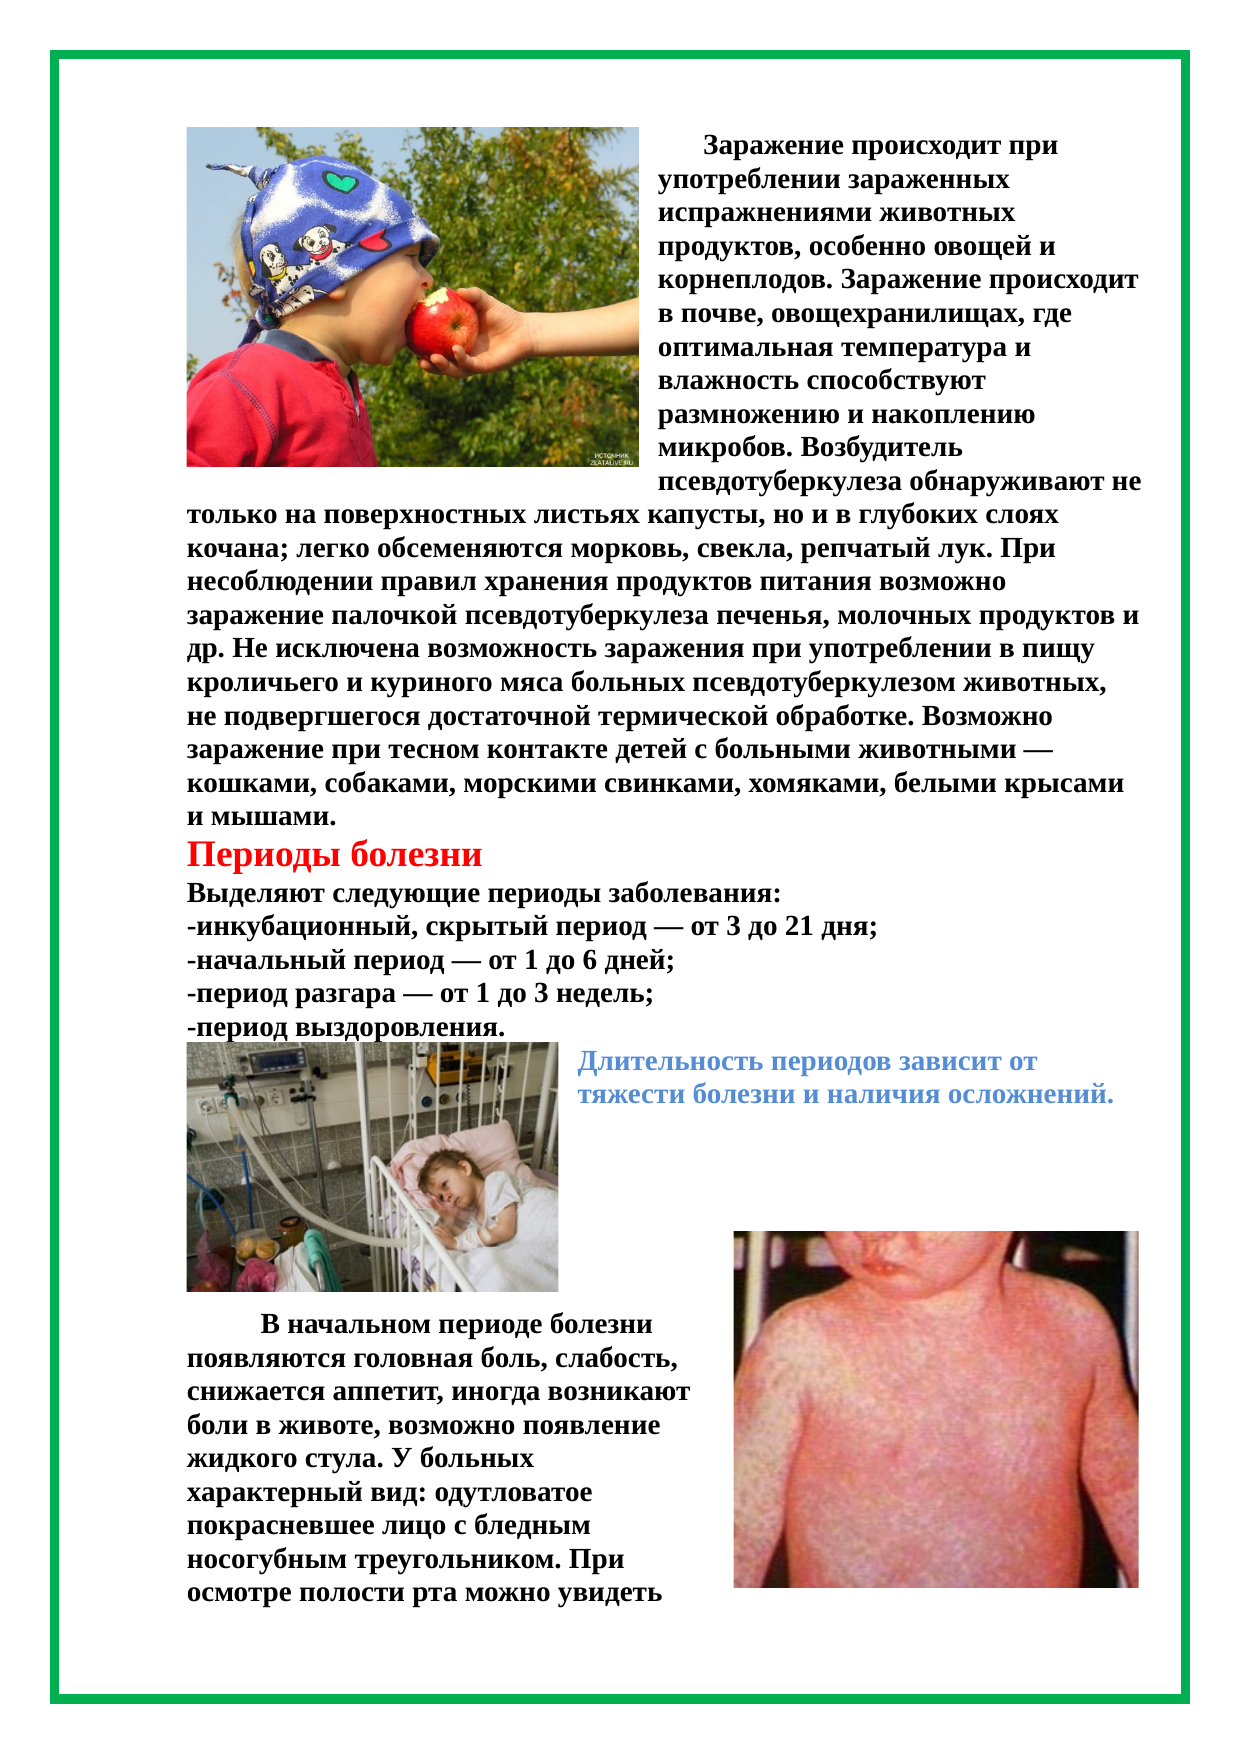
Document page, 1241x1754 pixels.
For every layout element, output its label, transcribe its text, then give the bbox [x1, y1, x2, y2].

text -инкубационный, скрытый период — от 3 до 21 дня; [187, 908, 1142, 942]
text Периоды болезни [187, 832, 1142, 875]
picture [733, 1231, 1139, 1588]
text -период выздоровления. [187, 1009, 1142, 1043]
text Длительность периодов зависит от тяжести болезни и наличия осложнений. [559, 1043, 1142, 1110]
text В начальном периоде болезни появляются головная боль, слабость, снижается аппетит, иногда возникают боли в животе, возможно появление жидкого стула. У больных характерный вид: одутловатое покрасневшее лицо с бледным носогубным треугольником. При осмотре полости рта можно увидеть [187, 1306, 1142, 1608]
picture [186, 127, 639, 467]
text Заражение происходит при употреблении зараженных испражнениями животных продуктов, особенно овощей и корнеплодов. Заражение происходит в почве, овощехранилищах, где оптимальная температура и влажность способствуют размножению и накоплению микробов. Возбудитель псевдотуберкулеза обнаруживают не только на поверхностных листьях капусты, но и в глубоких слоях кочана; легко обсеменяются морковь, свекла, репчатый лук. При несоблюдении правил хранения продуктов питания возможно заражение палочкой псевдотуберкулеза печенья, молочных продуктов и др. Не исключена возможность заражения при употреблении в пищу кроличьего и куриного мяса больных псевдотуберкулезом животных, не подвергшегося достаточной термической обработке. Возможно заражение при тесном контакте детей с больными животными — кошками, собаками, морскими свинками, хомяками, белыми крысами и мышами. [187, 127, 1142, 832]
text Выделяют следующие периоды заболевания: [187, 875, 1142, 908]
text -начальный период — от 1 до 6 дней; [187, 942, 1142, 976]
picture [186, 1042, 559, 1292]
text -период разгара — от 1 до 3 недель; [187, 976, 1142, 1009]
